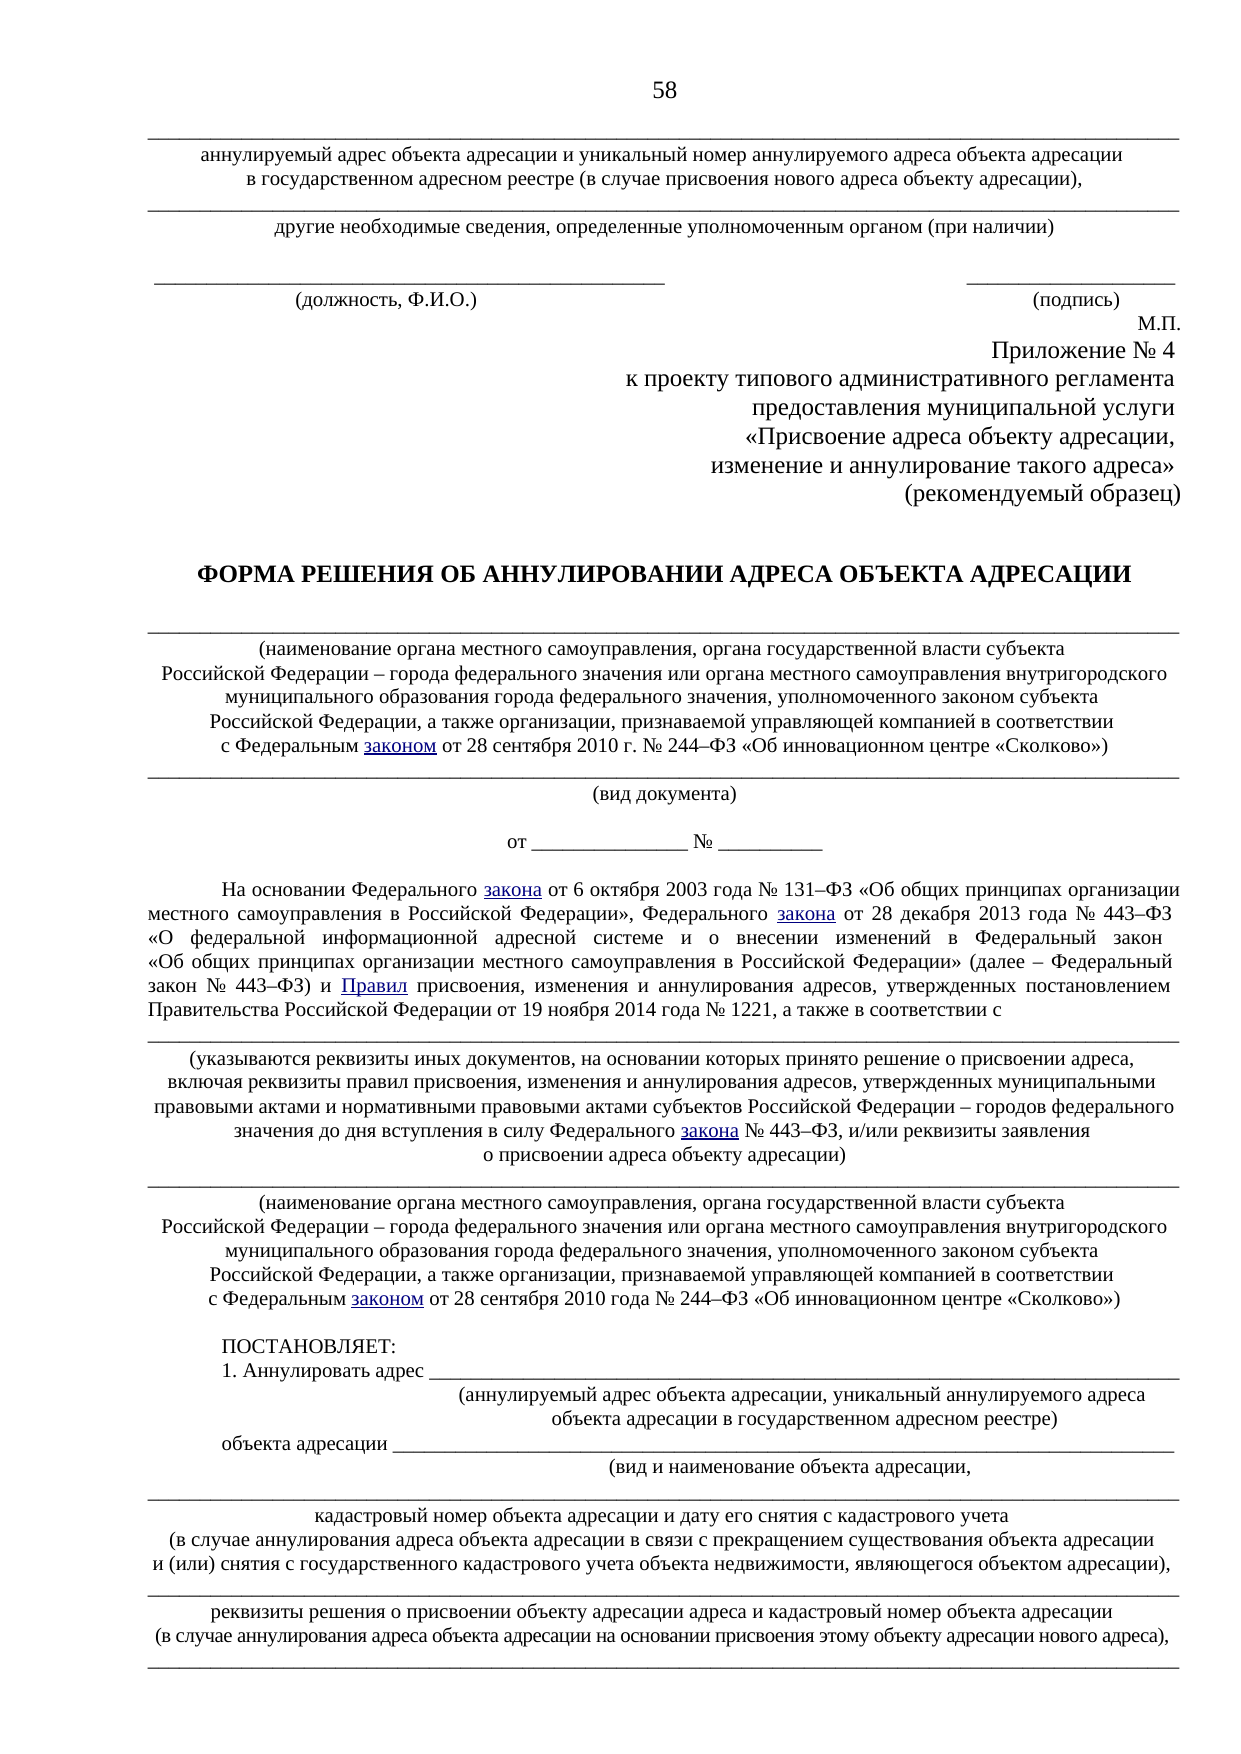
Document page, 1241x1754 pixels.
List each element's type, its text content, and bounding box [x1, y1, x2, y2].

text (вид документа) [148, 781, 1181, 805]
text (наименование органа местного самоуправления, органа государственной власти субъекта Российской Федерации – города федерального значения или органа местного самоуправления внутригородского муниципального образования города федерального значения, уполномоченного законом субъекта Российской Федерации, а также организации, признаваемой управляющей компанией в соответствии с Федеральным законом от 28 сентября 2010 года № 244–ФЗ «Об инновационном центре «Сколково») [148, 1190, 1181, 1310]
text Приложение № 4 к проекту типового административного регламента предоставления муниципальной услуги «Присвоение адреса объекту адресации, изменение и аннулирование такого адреса» (рекомендуемый образец) [148, 335, 1181, 507]
text ___________________________________________________________________________________________________ [148, 612, 1181, 636]
text ___________________________________________________________________________________________________ [148, 1575, 1181, 1599]
text другие необходимые сведения, определенные уполномоченным органом (при наличии) [148, 214, 1181, 238]
text ___________________________________________________________________________________________________ [148, 1021, 1181, 1045]
text 1. Аннулировать адрес ________________________________________________________________________ [148, 1358, 1181, 1382]
text М.П. [148, 311, 1181, 335]
text аннулируемый адрес объекта адресации и уникальный номер аннулируемого адреса объекта адресации в государственном адресном реестре (в случае присвоения нового адреса объекту адресации), [148, 142, 1181, 190]
subtitle ФОРМА РЕШЕНИЯ ОБ АННУЛИРОВАНИИ АДРЕСА ОБЪЕКТА АДРЕСАЦИИ [148, 559, 1181, 588]
text объекта адресации ___________________________________________________________________________ [148, 1430, 1181, 1454]
text (должность, Ф.И.О.) (подпись) [221, 287, 1181, 311]
text реквизиты решения о присвоении объекту адресации адреса и кадастровый номер объекта адресации (в случае аннулирования адреса объекта адресации на основании присвоения этому объекту адресации нового адреса), [148, 1599, 1181, 1647]
text (наименование органа местного самоуправления, органа государственной власти субъекта Российской Федерации – города федерального значения или органа местного самоуправления внутригородского муниципального образования города федерального значения, уполномоченного законом субъекта Российской Федерации, а также организации, признаваемой управляющей компанией в соответствии с Федеральным законом от 28 сентября 2010 г. № 244–ФЗ «Об инновационном центре «Сколково») [148, 636, 1181, 757]
text ___________________________________________________________________________________________________ [148, 1478, 1181, 1503]
text ПОСТАНОВЛЯЕТ: [148, 1334, 1181, 1358]
text _________________________________________________ ____________________ [148, 262, 1181, 287]
text ___________________________________________________________________________________________________ [148, 1647, 1181, 1671]
text ___________________________________________________________________________________________________ [148, 118, 1181, 142]
text от _______________ № __________ [148, 829, 1181, 853]
text ___________________________________________________________________________________________________ [148, 1166, 1181, 1190]
text кадастровый номер объекта адресации и дату его снятия с кадастрового учета (в случае аннулирования адреса объекта адресации в связи с прекращением существования объекта адресации и (или) снятия с государственного кадастрового учета объекта недвижимости, являющегося объектом адресации), [148, 1503, 1181, 1575]
text На основании Федерального закона от 6 октября 2003 года № 131–ФЗ «Об общих принципах организации местного самоуправления в Российской Федерации», Федерального закона от 28 декабря 2013 года № 443–ФЗ «О федеральной информационной адресной системе и о внесении изменений в Федеральный закон «Об общих принципах организации местного самоуправления в Российской Федерации» (далее – Федеральный закон № 443–ФЗ) и Правил присвоения, изменения и аннулирования адресов, утвержденных постановлением Правительства Российской Федерации от 19 ноября 2014 года № 1221, а также в соответствии с [148, 877, 1181, 1021]
text (вид и наименование объекта адресации, [148, 1454, 1181, 1478]
text (аннулируемый адрес объекта адресации, уникальный аннулируемого адреса объекта адресации в государственном адресном реестре) [428, 1382, 1181, 1430]
text (указываются реквизиты иных документов, на основании которых принято решение о присвоении адреса, включая реквизиты правил присвоения, изменения и аннулирования адресов, утвержденных муниципальными правовыми актами и нормативными правовыми актами субъектов Российской Федерации – городов федерального значения до дня вступления в силу Федерального закона № 443–ФЗ, и/или реквизиты заявления о присвоении адреса объекту адресации) [148, 1045, 1181, 1166]
text ___________________________________________________________________________________________________ [148, 757, 1181, 781]
text ___________________________________________________________________________________________________ [148, 190, 1181, 214]
